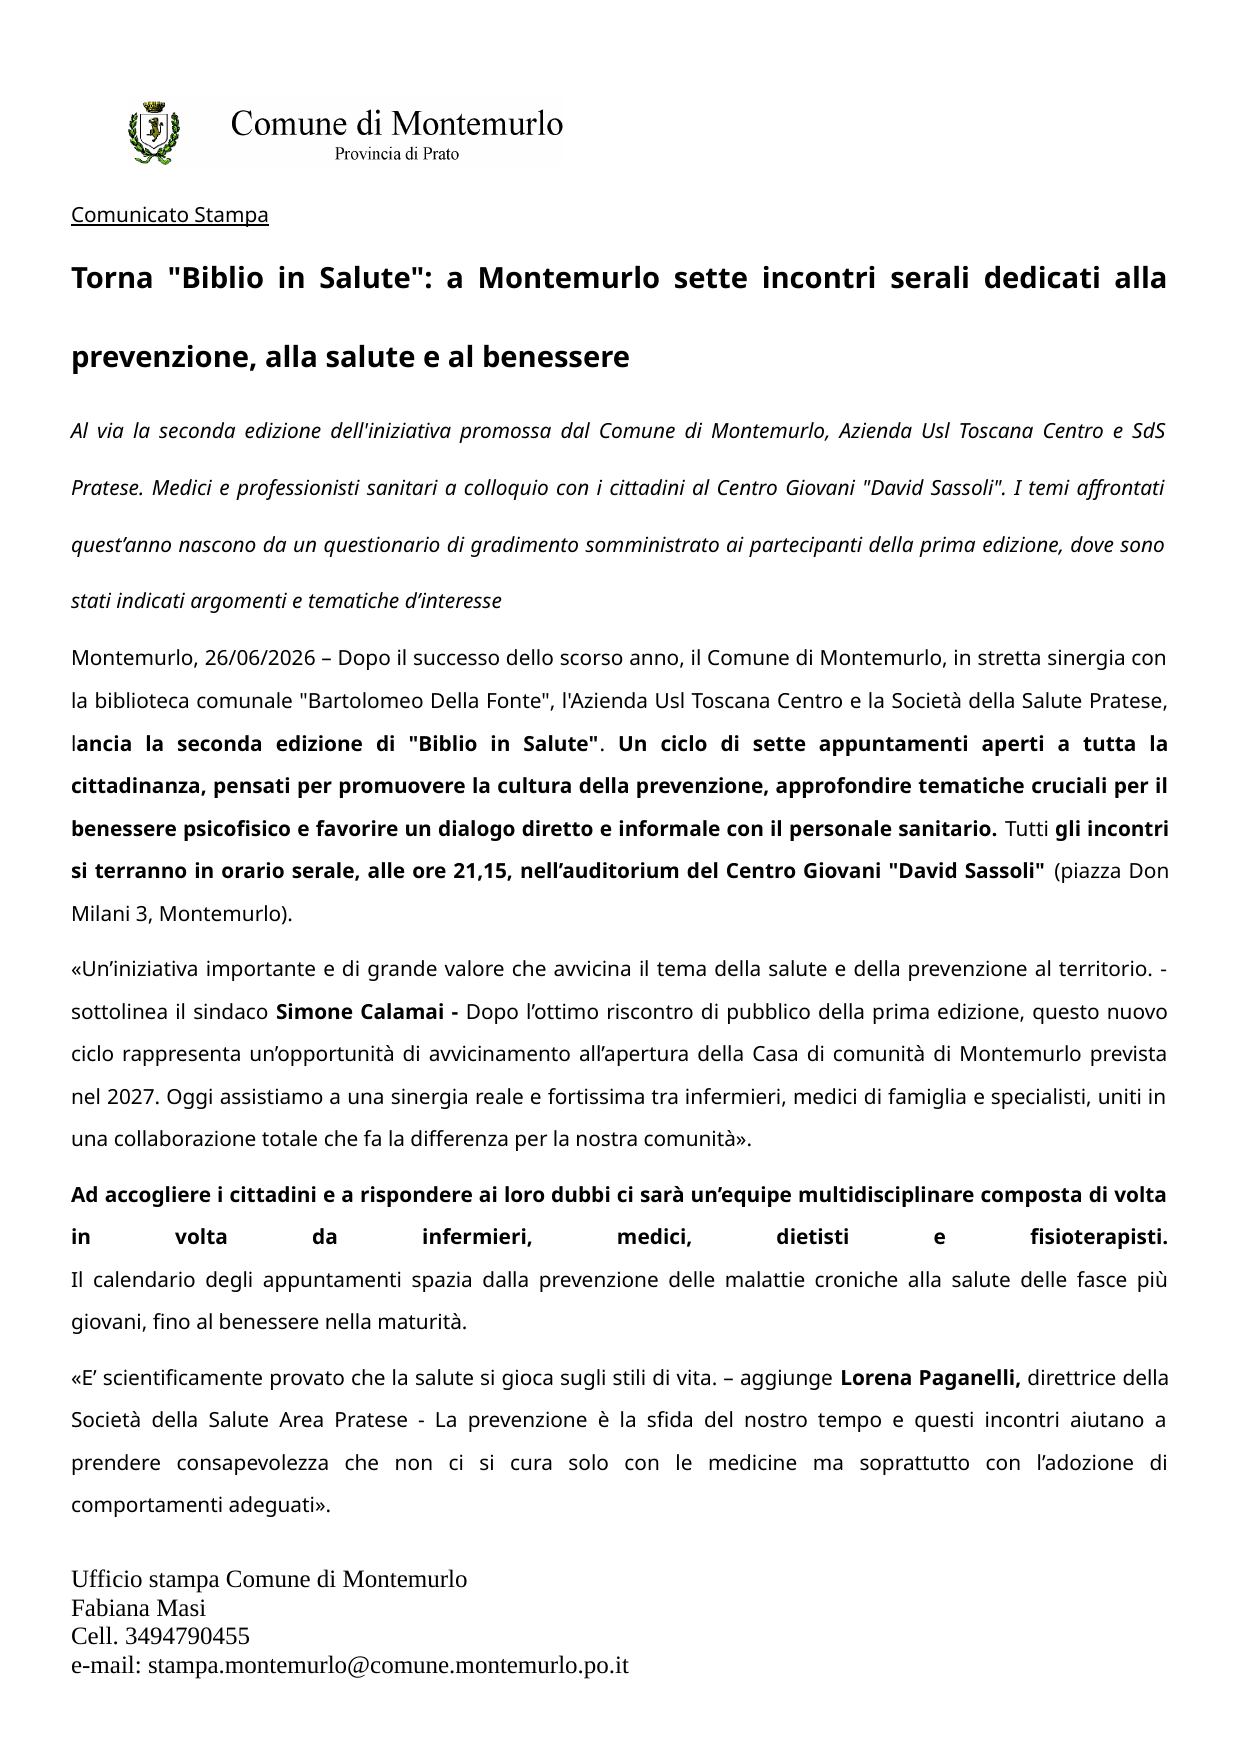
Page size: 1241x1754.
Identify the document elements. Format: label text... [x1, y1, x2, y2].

text Torna "Biblio in Salute": a Montemurlo sette incontri serali dedicati alla prevenzione, alla salute e al benessere [71, 257, 1169, 376]
text Comunicato Stampa [71, 200, 1169, 229]
text Al via la seconda edizione dell'iniziativa promossa dal Comune di Montemurlo, Azienda Usl Toscana Centro e SdS Pratese. Medici e professionisti sanitari a colloquio con i cittadini al Centro Giovani "David Sassoli". I temi affrontati quest’anno nascono da un questionario di gradimento somministrato ai partecipanti della prima edizione, dove sono stati indicati argomenti e tematiche d’interesse [71, 416, 1169, 615]
text «E’ scientificamente provato che la salute si gioca sugli stili di vita. – aggiunge Lorena Paganelli, direttrice della Società della Salute Area Pratese - La prevenzione è la sfida del nostro tempo e questi incontri aiutano a prendere consapevolezza che non ci si cura solo con le medicine ma soprattutto con l’adozione di comportamenti adeguati». [71, 1363, 1169, 1519]
text «Un’iniziativa importante e di grande valore che avvicina il tema della salute e della prevenzione al territorio. - sottolinea il sindaco Simone Calamai - Dopo l’ottimo riscontro di pubblico della prima edizione, questo nuovo ciclo rappresenta un’opportunità di avvicinamento all’apertura della Casa di comunità di Montemurlo prevista nel 2027. Oggi assistiamo a una sinergia reale e fortissima tra infermieri, medici di famiglia e specialisti, uniti in una collaborazione totale che fa la differenza per la nostra comunità». [71, 954, 1169, 1153]
text Montemurlo, 26/06/2026 – Dopo il successo dello scorso anno, il Comune di Montemurlo, in stretta sinergia con la biblioteca comunale "Bartolomeo Della Fonte", l'Azienda Usl Toscana Centro e la Società della Salute Pratese, lancia la seconda edizione di "Biblio in Salute". Un ciclo di sette appuntamenti aperti a tutta la cittadinanza, pensati per promuovere la cultura della prevenzione, approfondire tematiche cruciali per il benessere psicofisico e favorire un dialogo diretto e informale con il personale sanitario. Tutti gli incontri si terranno in orario serale, alle ore 21,15, nell’auditorium del Centro Giovani "David Sassoli" (piazza Don Milani 3, Montemurlo). [71, 643, 1169, 927]
text Ad accogliere i cittadini e a rispondere ai loro dubbi ci sarà un’equipe multidisciplinare composta di volta in volta da infermieri, medici, dietisti e fisioterapisti. Il calendario degli appuntamenti spazia dalla prevenzione delle malattie croniche alla salute delle fasce più giovani, fino al benessere nella maturità. [71, 1180, 1169, 1336]
